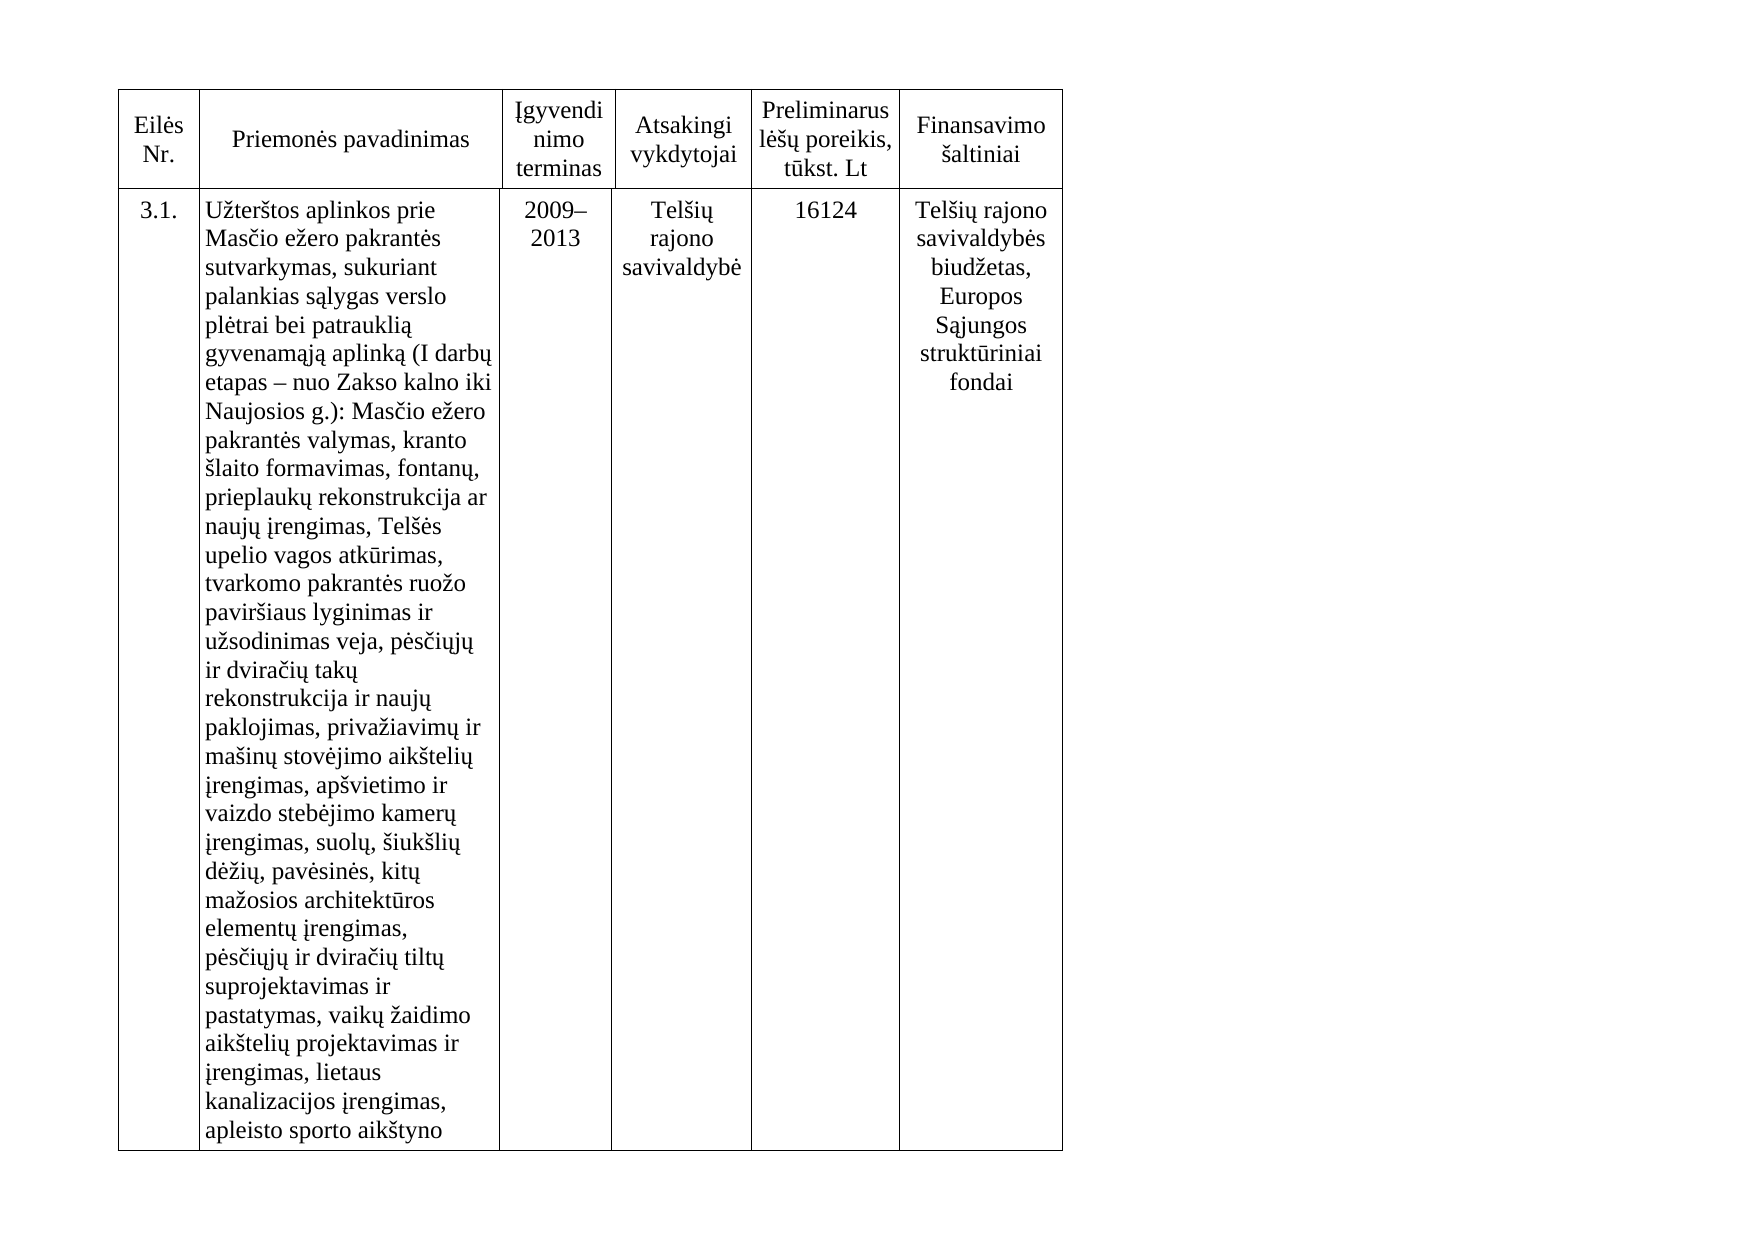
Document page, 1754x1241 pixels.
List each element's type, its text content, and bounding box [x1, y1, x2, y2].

table_header Atsakingi vykdytojai [616, 90, 751, 188]
table_header Įgyvendinimo terminas [503, 90, 615, 188]
table_header Eilės Nr. [119, 90, 199, 188]
table_header Preliminarus lėšų poreikis, tūkst. Lt [752, 90, 899, 188]
table_header Priemonės pavadinimas [200, 90, 502, 188]
table_cell 2009–2013 [500, 189, 611, 1149]
table_cell Telšių rajono savivaldybė [612, 189, 751, 1149]
table_cell 3.1. [119, 189, 199, 1149]
table_cell Telšių rajono savivaldybės biudžetas, Europos Sąjungos struktūriniai fondai [900, 189, 1062, 1149]
table_cell 16124 [752, 189, 899, 1149]
table_header Finansavimo šaltiniai [900, 90, 1062, 188]
table_cell Užterštos aplinkos prie Masčio ežero pakrantės sutvarkymas, sukuriant palankias sąlygas verslo plėtrai bei patrauklią gyvenamąją aplinką (I darbų etapas – nuo Zakso kalno iki Naujosios g.): Masčio ežero pakrantės valymas, kranto šlaito formavimas, fontanų, prieplaukų rekonstrukcija ar naujų įrengimas, Telšės upelio vagos atkūrimas, tvarkomo pakrantės ruožo paviršiaus lyginimas ir užsodinimas veja, pėsčiųjų ir dviračių takų rekonstrukcija ir naujų paklojimas, privažiavimų ir mašinų stovėjimo aikštelių įrengimas, apšvietimo ir vaizdo stebėjimo kamerų įrengimas, suolų, šiukšlių dėžių, pavėsinės, kitų mažosios architektūros elementų įrengimas, pėsčiųjų ir dviračių tiltų suprojektavimas ir pastatymas, vaikų žaidimo aikštelių projektavimas ir įrengimas, lietaus kanalizacijos įrengimas, apleisto sporto aikštyno [200, 189, 499, 1149]
